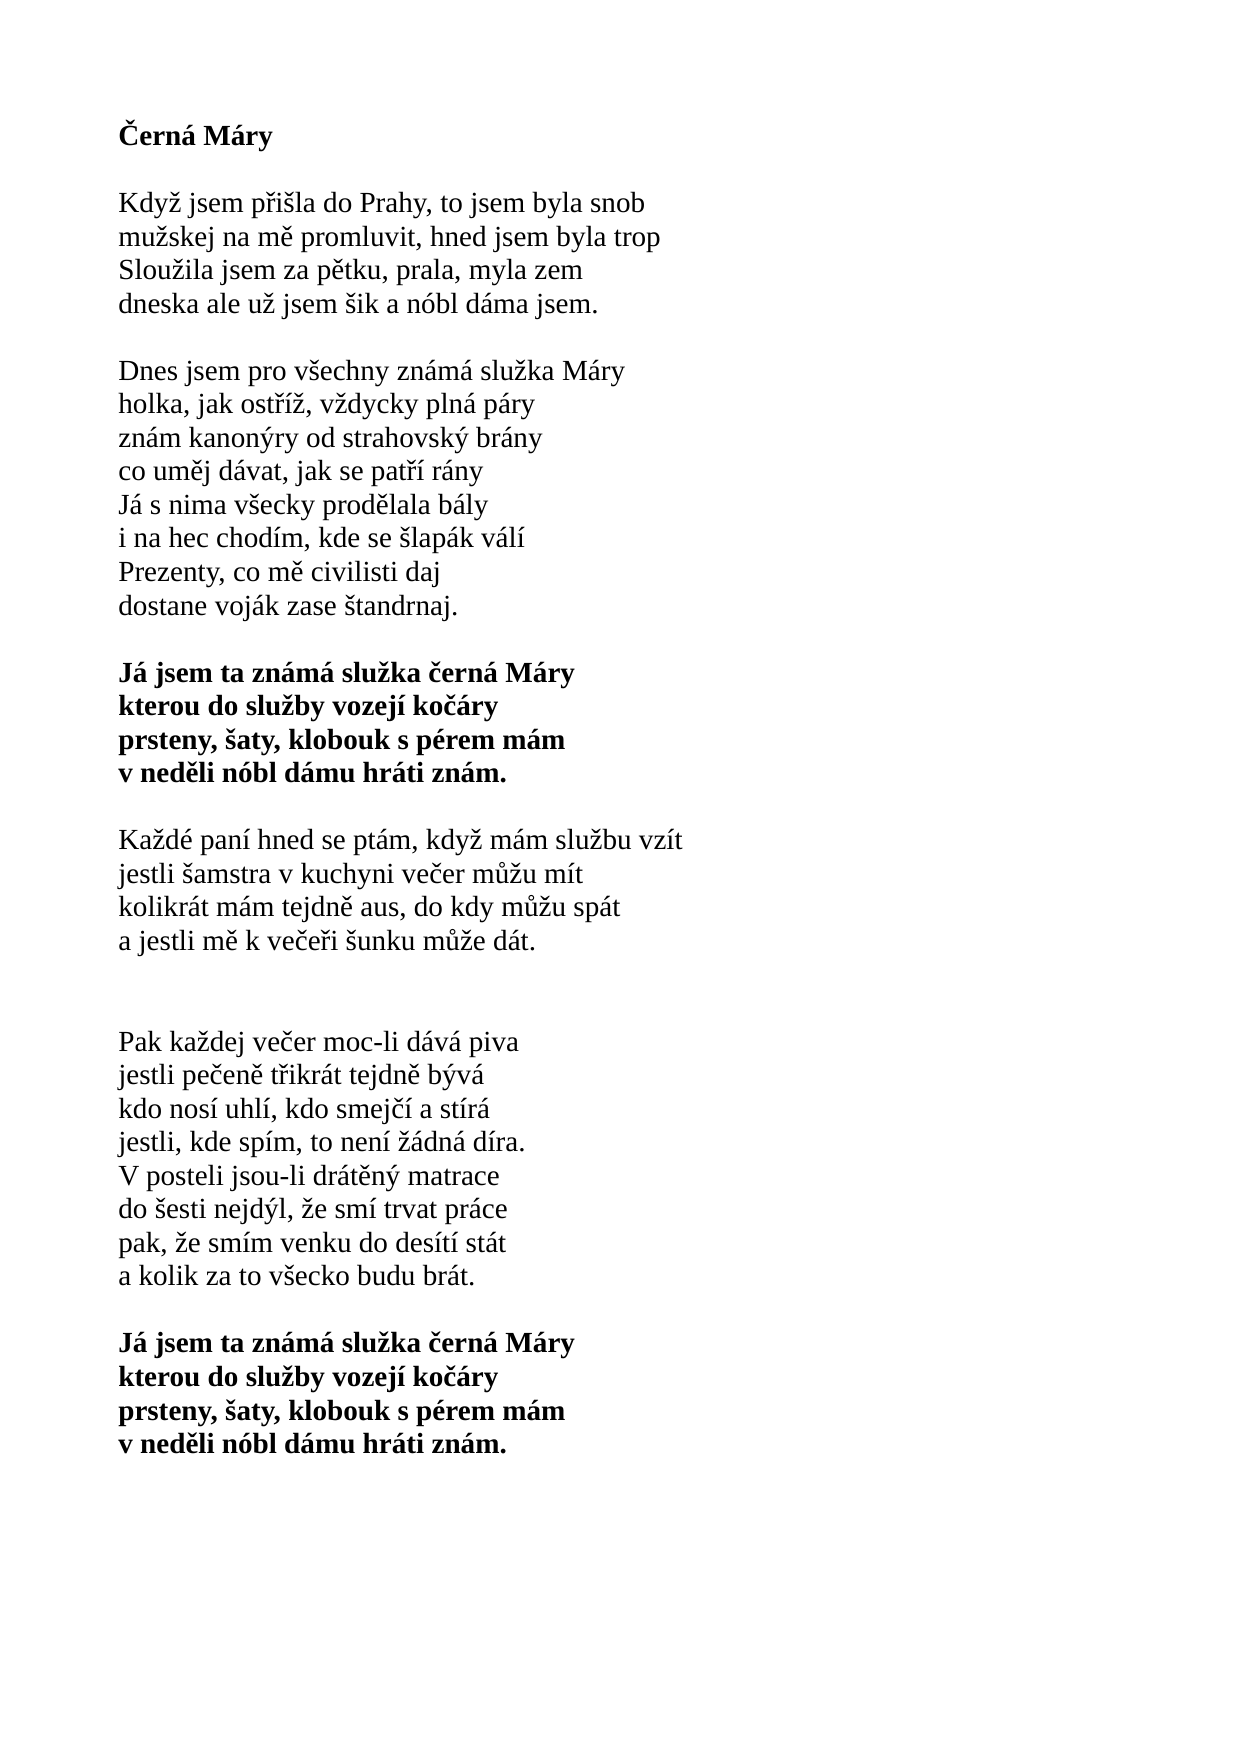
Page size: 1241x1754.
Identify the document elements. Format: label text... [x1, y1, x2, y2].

text holka, jak ostříž, vždycky plná páry [118, 386, 1122, 420]
text v neděli nóbl dámu hráti znám. [118, 755, 1122, 789]
text co uměj dávat, jak se patří rány [118, 453, 1122, 487]
text Sloužila jsem za pětku, prala, myla zem [118, 252, 1122, 286]
text Já jsem ta známá služka černá Máry [118, 655, 1122, 688]
text prsteny, šaty, klobouk s pérem mám [118, 1393, 1122, 1426]
text Když jsem přišla do Prahy, to jsem byla snob [118, 185, 1122, 219]
text prsteny, šaty, klobouk s pérem mám [118, 722, 1122, 755]
text Každé paní hned se ptám, když mám službu vzít [118, 822, 1122, 856]
text jestli šamstra v kuchyni večer můžu mít [118, 856, 1122, 889]
text jestli pečeně třikrát tejdně bývá [118, 1057, 1122, 1091]
text Prezenty, co mě civilisti daj [118, 554, 1122, 588]
text v neděli nóbl dámu hráti znám. [118, 1426, 1122, 1460]
text Já jsem ta známá služka černá Máry [118, 1326, 1122, 1359]
text pak, že smím venku do desítí stát [118, 1225, 1122, 1258]
text dneska ale už jsem šik a nóbl dáma jsem. [118, 286, 1122, 319]
text dostane voják zase štandrnaj. [118, 588, 1122, 621]
text mužskej na mě promluvit, hned jsem byla trop [118, 219, 1122, 252]
text kterou do služby vozejí kočáry [118, 1359, 1122, 1393]
text i na hec chodím, kde se šlapák válí [118, 521, 1122, 554]
text Dnes jsem pro všechny známá služka Máry [118, 353, 1122, 386]
text jestli, kde spím, to není žádná díra. [118, 1124, 1122, 1158]
text Pak každej večer moc-li dává piva [118, 1024, 1122, 1057]
text a kolik za to všecko budu brát. [118, 1258, 1122, 1292]
text Černá Máry [118, 118, 1122, 152]
text a jestli mě k večeři šunku může dát. [118, 923, 1122, 957]
text znám kanonýry od strahovský brány [118, 420, 1122, 453]
text Já s nima všecky prodělala bály [118, 487, 1122, 521]
text kdo nosí uhlí, kdo smejčí a stírá [118, 1091, 1122, 1124]
text kterou do služby vozejí kočáry [118, 688, 1122, 722]
text V posteli jsou-li drátěný matrace [118, 1158, 1122, 1191]
text kolikrát mám tejdně aus, do kdy můžu spát [118, 889, 1122, 923]
text do šesti nejdýl, že smí trvat práce [118, 1191, 1122, 1225]
